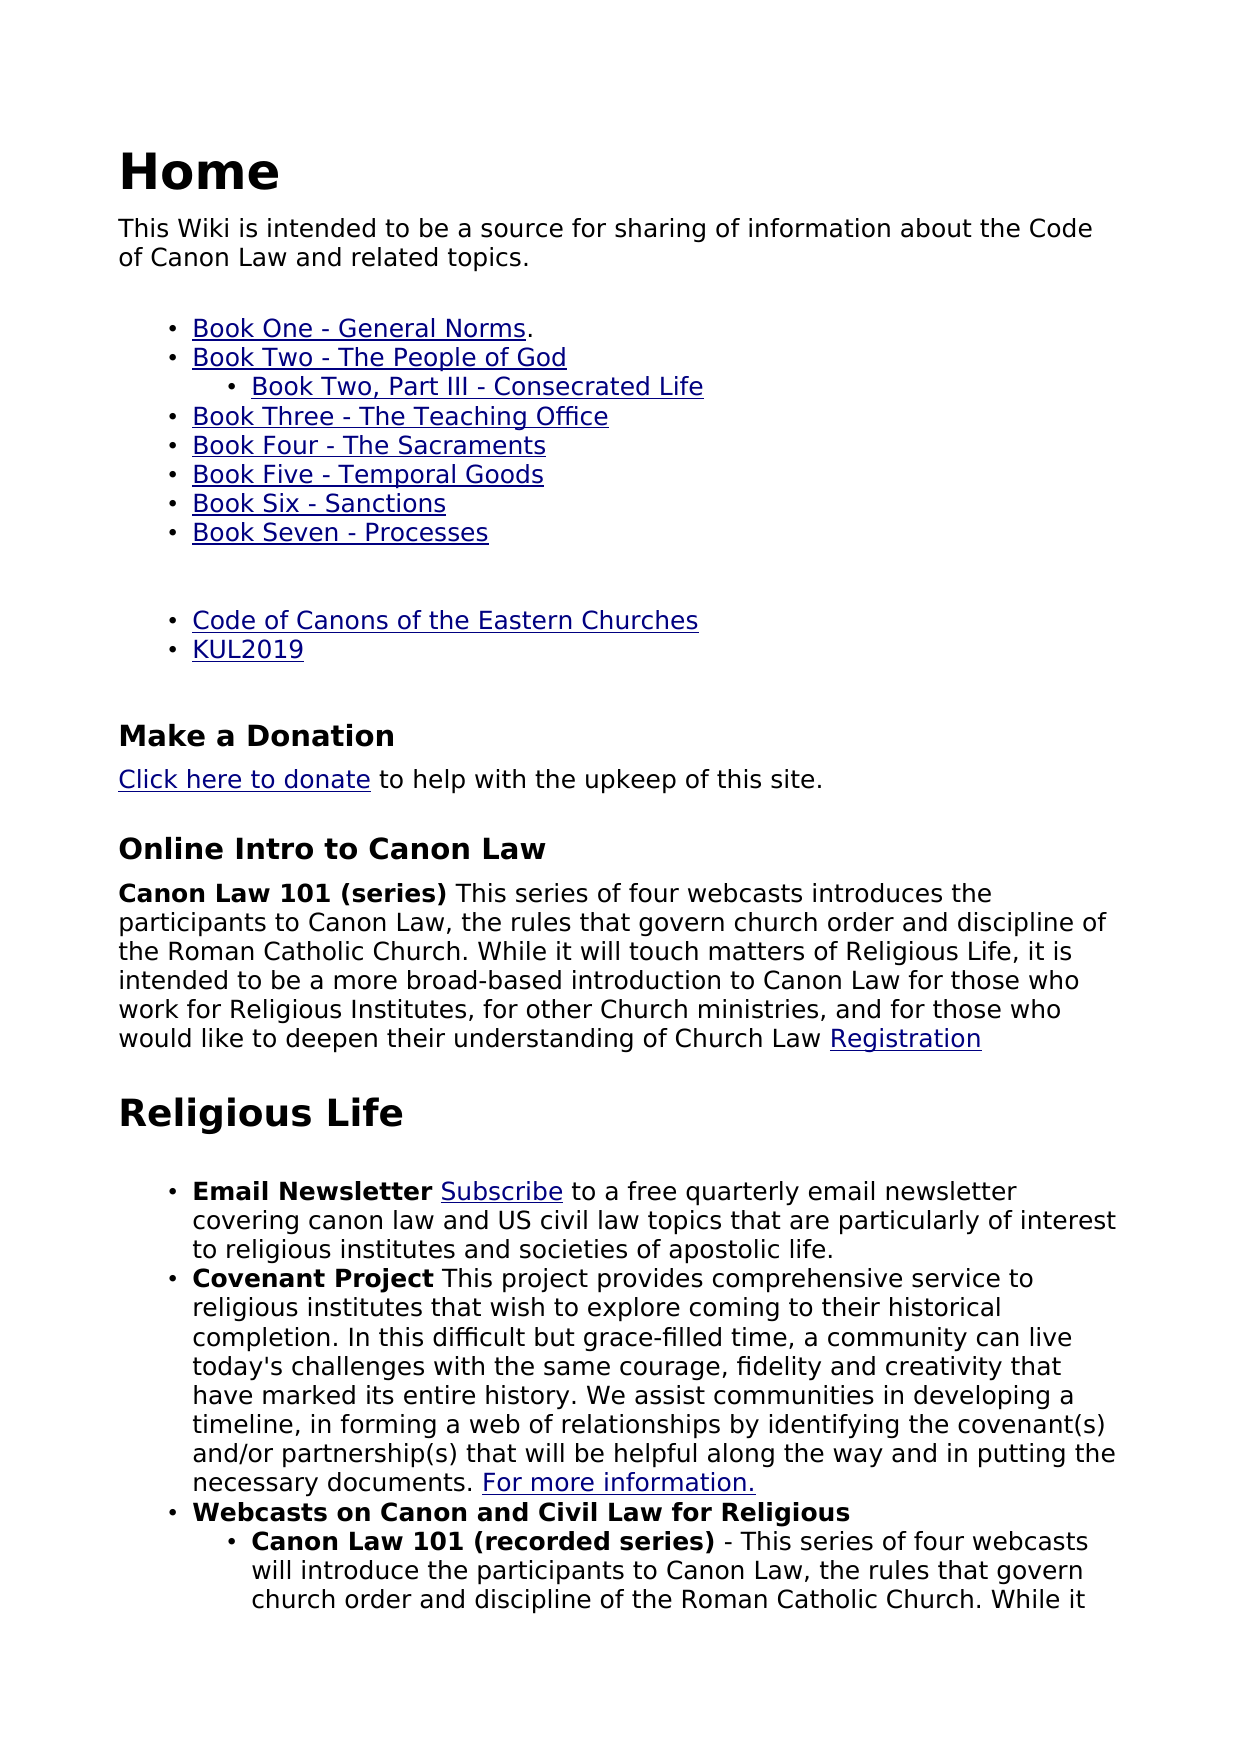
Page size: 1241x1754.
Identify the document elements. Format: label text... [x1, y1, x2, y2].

list Book Six - Sanctions [177, 489, 1122, 518]
list Book Seven - Processes [177, 518, 1122, 547]
list Book Two, Part III - Consecrated Life [236, 372, 1122, 402]
subtitle Online Intro to Canon Law [118, 832, 1122, 866]
list Covenant Project This project provides comprehensive service to religious institutes that wish to explore coming to their historical completion. In this difficult but grace-filled time, a community can live today's challenges with the same courage, fidelity and creativity that have marked its entire history. We assist communities in developing a timeline, in forming a web of relationships by identifying the covenant(s) and/or partnership(s) that will be helpful along the way and in putting the necessary documents. For more information. [177, 1264, 1122, 1498]
subtitle Make a Donation [118, 719, 1122, 753]
list Code of Canons of the Eastern Churches [177, 606, 1122, 636]
list Book One - General Norms. [177, 314, 1122, 343]
text Click here to donate to help with the upkeep of this site. [118, 766, 1122, 795]
list Canon Law 101 (recorded series) - This series of four webcasts will introduce the participants to Canon Law, the rules that govern church order and discipline of the Roman Catholic Church. While it [236, 1527, 1122, 1614]
list Book Two - The People of God [177, 343, 1122, 372]
subtitle Religious Life [118, 1091, 1122, 1135]
subtitle Home [118, 143, 1122, 201]
list Email Newsletter Subscribe to a free quarterly email newsletter covering canon law and US civil law topics that are particularly of interest to religious institutes and societies of apostolic life. [177, 1177, 1122, 1264]
list Book Four - The Sacraments [177, 431, 1122, 460]
text Canon Law 101 (series) This series of four webcasts introduces the participants to Canon Law, the rules that govern church order and discipline of the Roman Catholic Church. While it will touch matters of Religious Life, it is intended to be a more broad-based introduction to Canon Law for those who work for Religious Institutes, for other Church ministries, and for those who would like to deepen their understanding of Church Law Registration [118, 879, 1122, 1054]
list Book Five - Temporal Goods [177, 460, 1122, 489]
list Webcasts on Canon and Civil Law for Religious [177, 1498, 1122, 1527]
list Book Three - The Teaching Office [177, 402, 1122, 431]
text This Wiki is intended to be a source for sharing of information about the Code of Canon Law and related topics. [118, 214, 1122, 272]
list KUL2019 [177, 636, 1122, 665]
